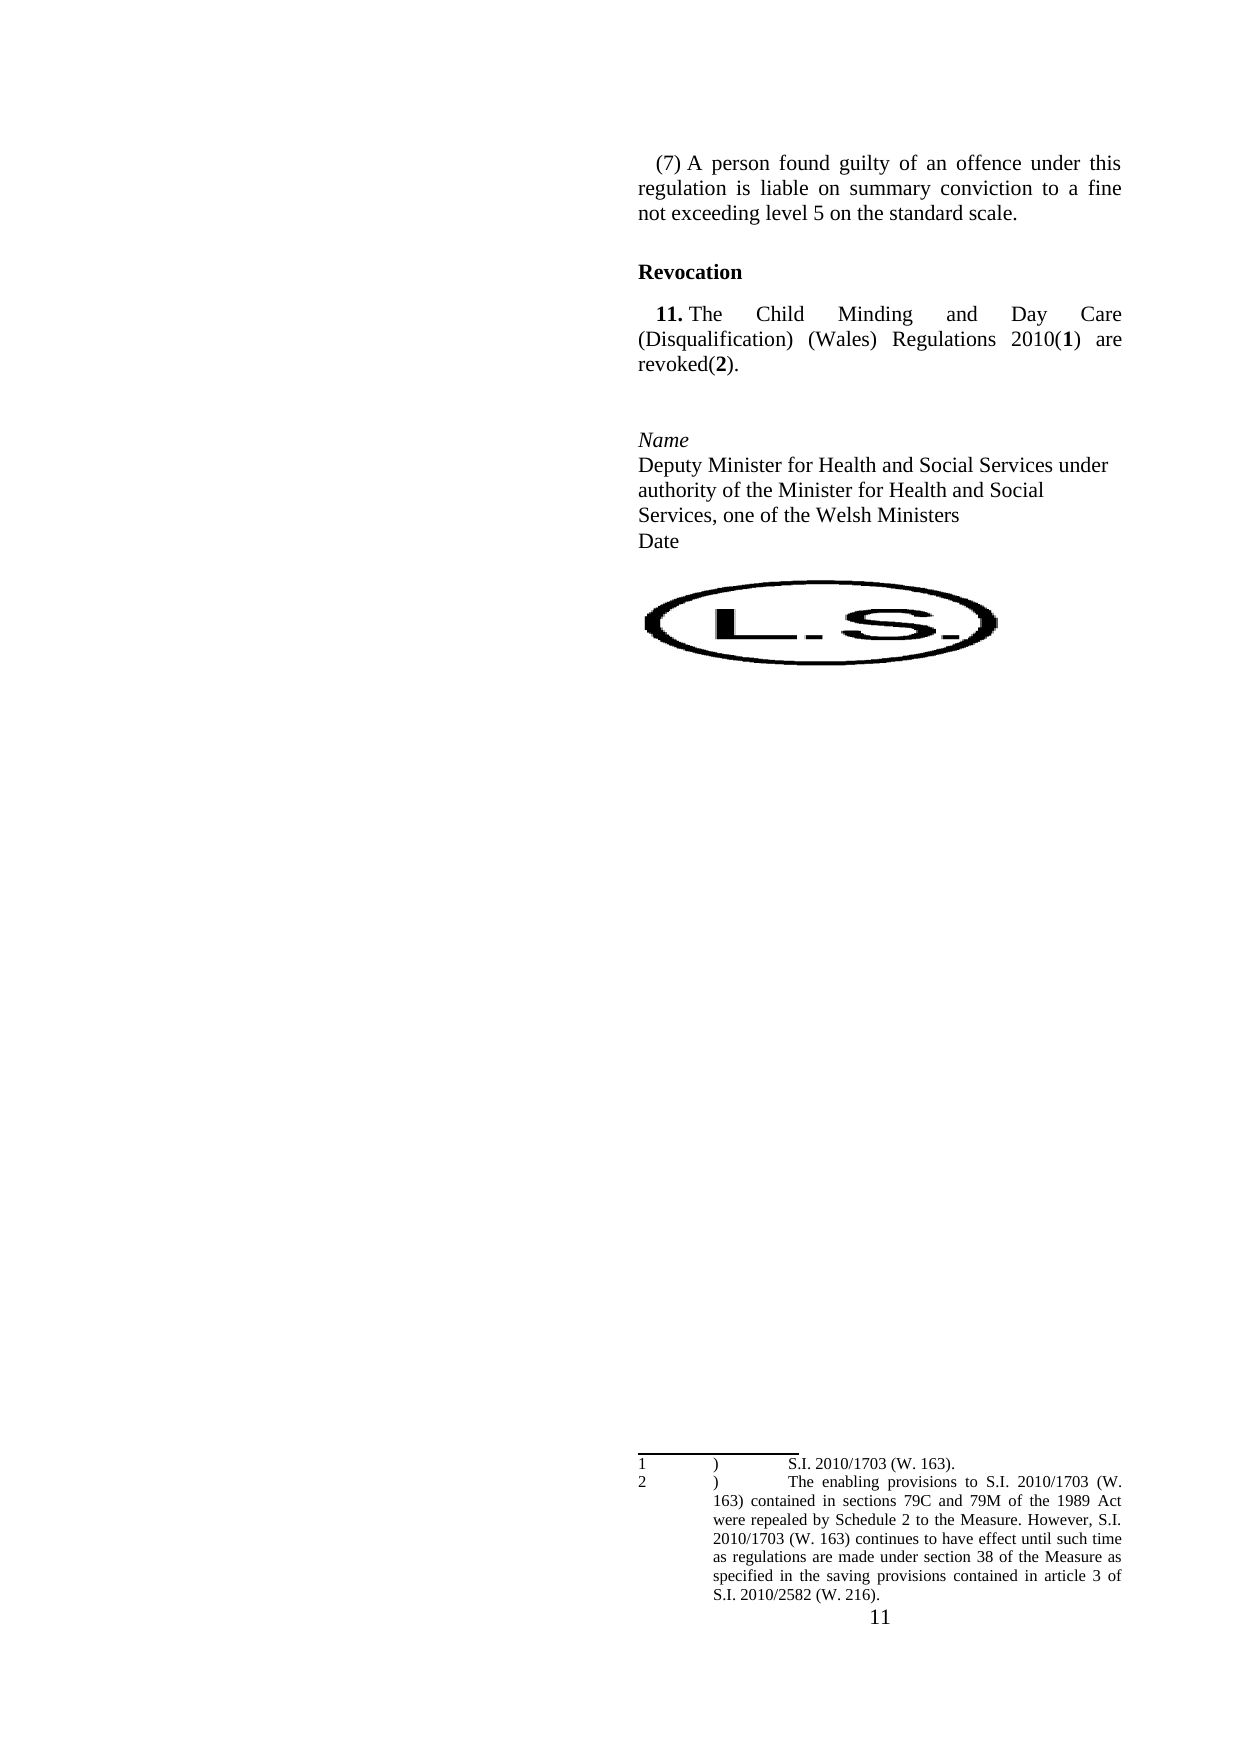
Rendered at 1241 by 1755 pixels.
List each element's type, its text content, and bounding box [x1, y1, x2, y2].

text Revocation [638, 259, 1122, 284]
list ) S.I. 2010/1703 (W. 163). [638, 1454, 1122, 1473]
text Date [638, 528, 1122, 553]
list The Child Minding and Day Care (Disqualification) (Wales) Regulations 2010() are revoked(). [638, 301, 1122, 376]
text Name [638, 427, 1122, 452]
text Deputy Minister for Health and Social Services under authority of the Minister for Health and Social Services, one of the Welsh Ministers [638, 452, 1122, 528]
list A person found guilty of an offence under this regulation is liable on summary conviction to a fine not exceeding level 5 on the standard scale. [638, 150, 1122, 226]
list ) The enabling provisions to S.I. 2010/1703 (W. 163) contained in sections 79C and 79M of the 1989 Act were repealed by Schedule 2 to the Measure. However, S.I. 2010/1703 (W. 163) continues to have effect until such time as regulations are made under section 38 of the Measure as specified in the saving provisions contained in article 3 of S.I. 2010/2582 (W. 216). [638, 1473, 1122, 1604]
